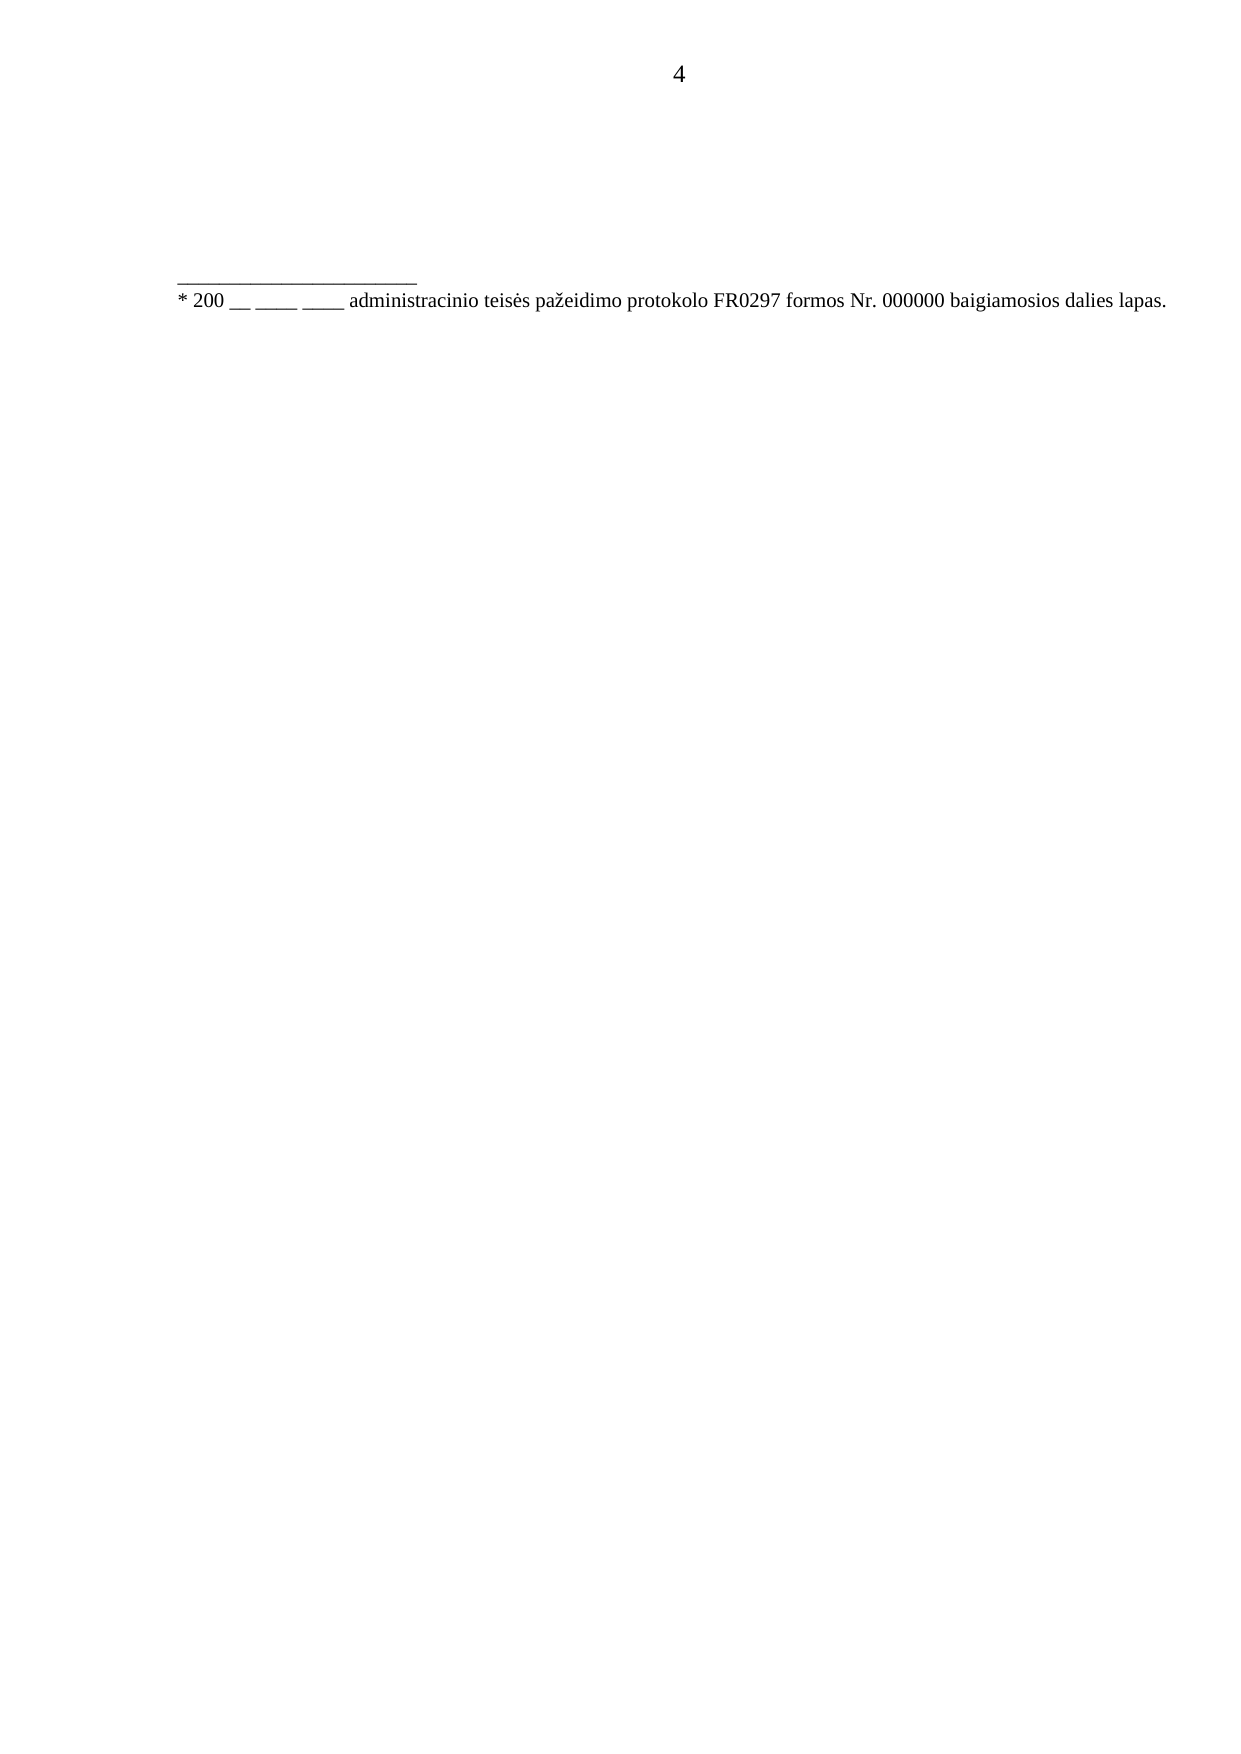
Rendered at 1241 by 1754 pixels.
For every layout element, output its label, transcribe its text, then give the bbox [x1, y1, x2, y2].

text * 200 __ ____ ____ administracinio teisės pažeidimo protokolo FR0297 formos Nr. 000000 baigiamosios dalies lapas. [177, 287, 1181, 312]
text _______________________ [177, 263, 1181, 287]
